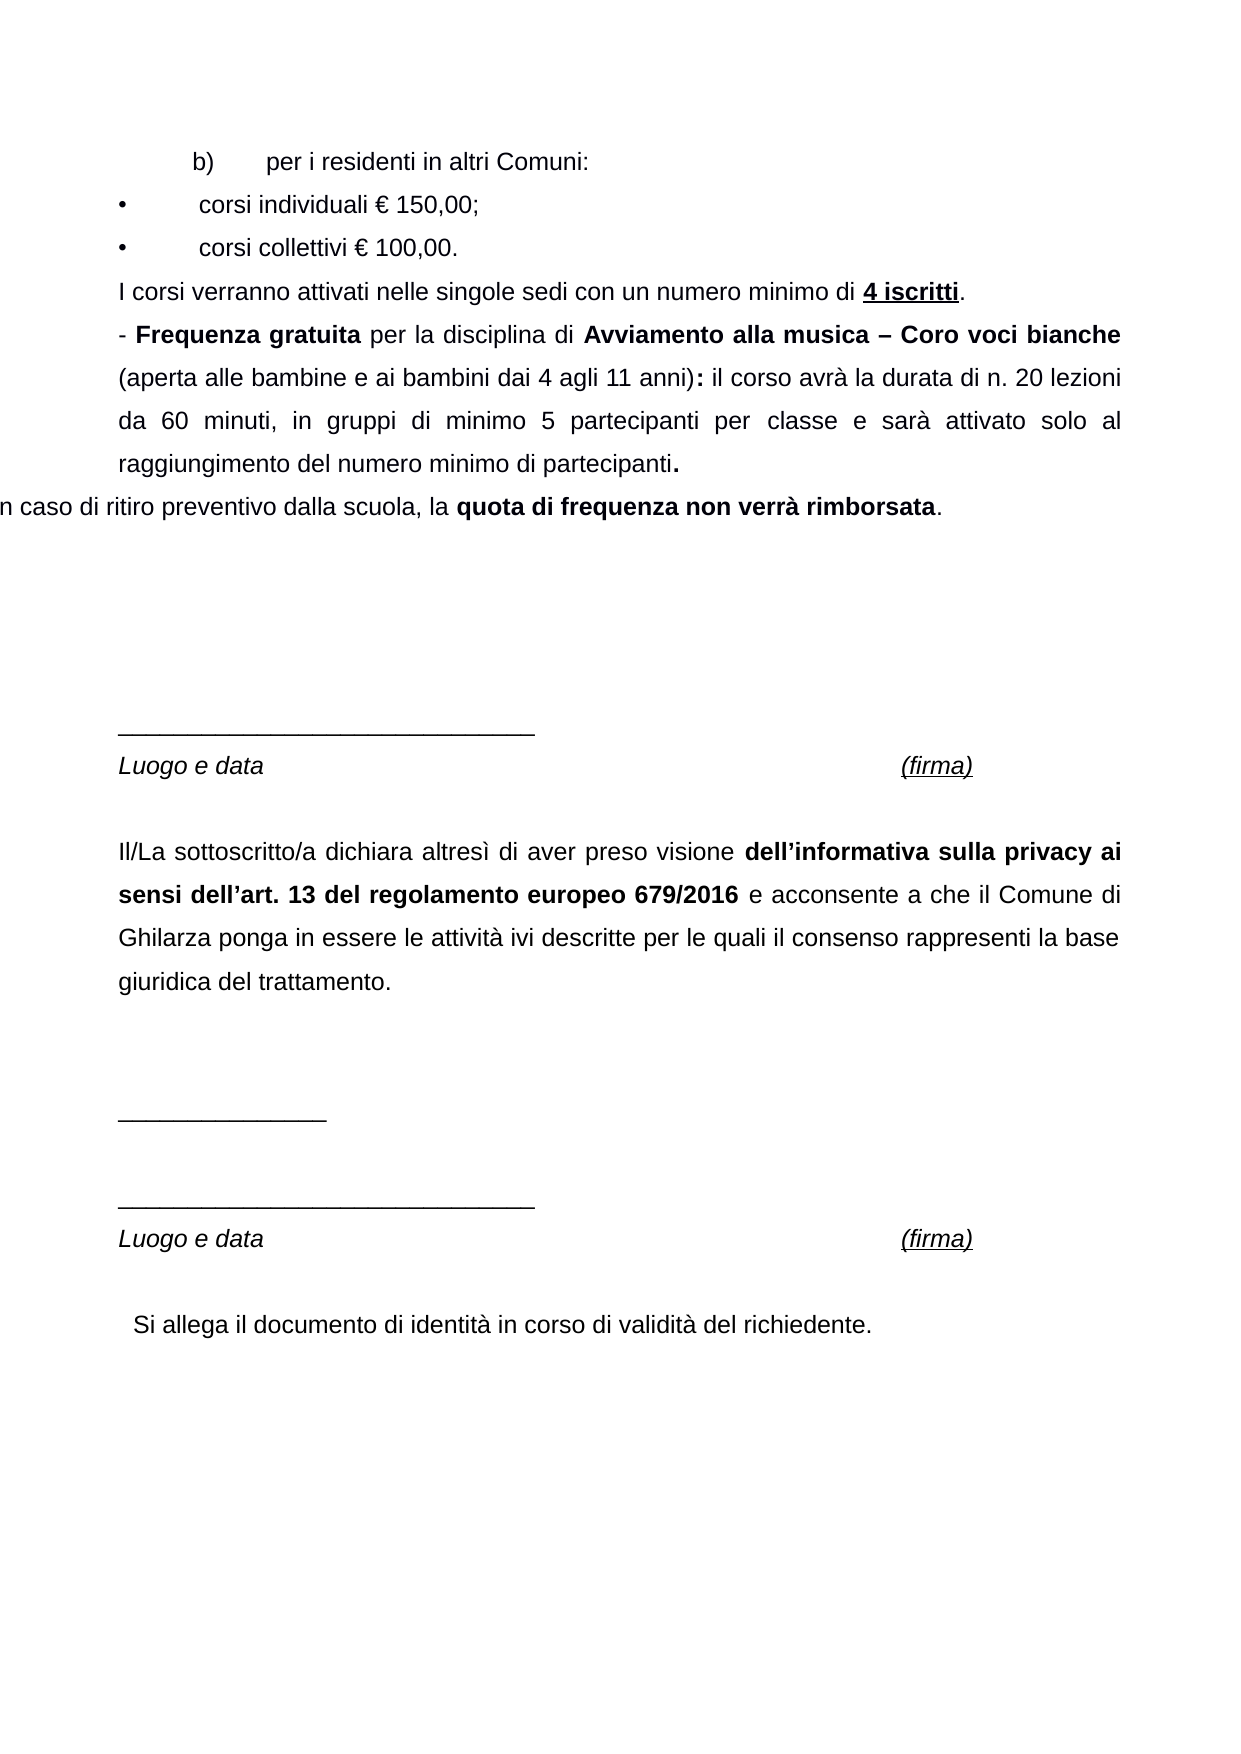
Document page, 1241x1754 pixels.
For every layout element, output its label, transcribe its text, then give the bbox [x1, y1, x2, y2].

text Il/La sottoscritto/a dichiara altresì di aver preso visione dell’informativa sulla privacy ai sensi dell’art. 13 del regolamento europeo 679/2016 e acconsente a che il Comune di Ghilarza ponga in essere le attività ivi descritte per le quali il consenso rappresenti la base giuridica del trattamento. [118, 837, 1122, 995]
text I corsi verranno attivati nelle singole sedi con un numero minimo di 4 iscritti. [118, 276, 1122, 305]
text - Frequenza gratuita per la disciplina di Avviamento alla musica – Coro voci bianche (aperta alle bambine e ai bambini dai 4 agli 11 anni): il corso avrà la durata di n. 20 lezioni da 60 minuti, in gruppi di minimo 5 partecipanti per classe e sarà attivato solo al raggiungimento del numero minimo di partecipanti. [118, 319, 1122, 478]
list corsi individuali € 150,00; [118, 190, 1122, 219]
text Luogo e data (firma) [118, 1224, 1122, 1253]
text b) per i residenti in altri Comuni: [192, 147, 1122, 176]
list corsi collettivi € 100,00. [118, 233, 1122, 262]
text Luogo e data (firma) [118, 751, 1122, 780]
text ______________________________ [118, 665, 1122, 737]
list In caso di ritiro preventivo dalla scuola, la quota di frequenza non verrà rimborsata. [0, 492, 1122, 521]
text Si allega il documento di identità in corso di validità del richiedente. [133, 1310, 1122, 1339]
text _______________ ______________________________ [118, 1094, 1122, 1209]
